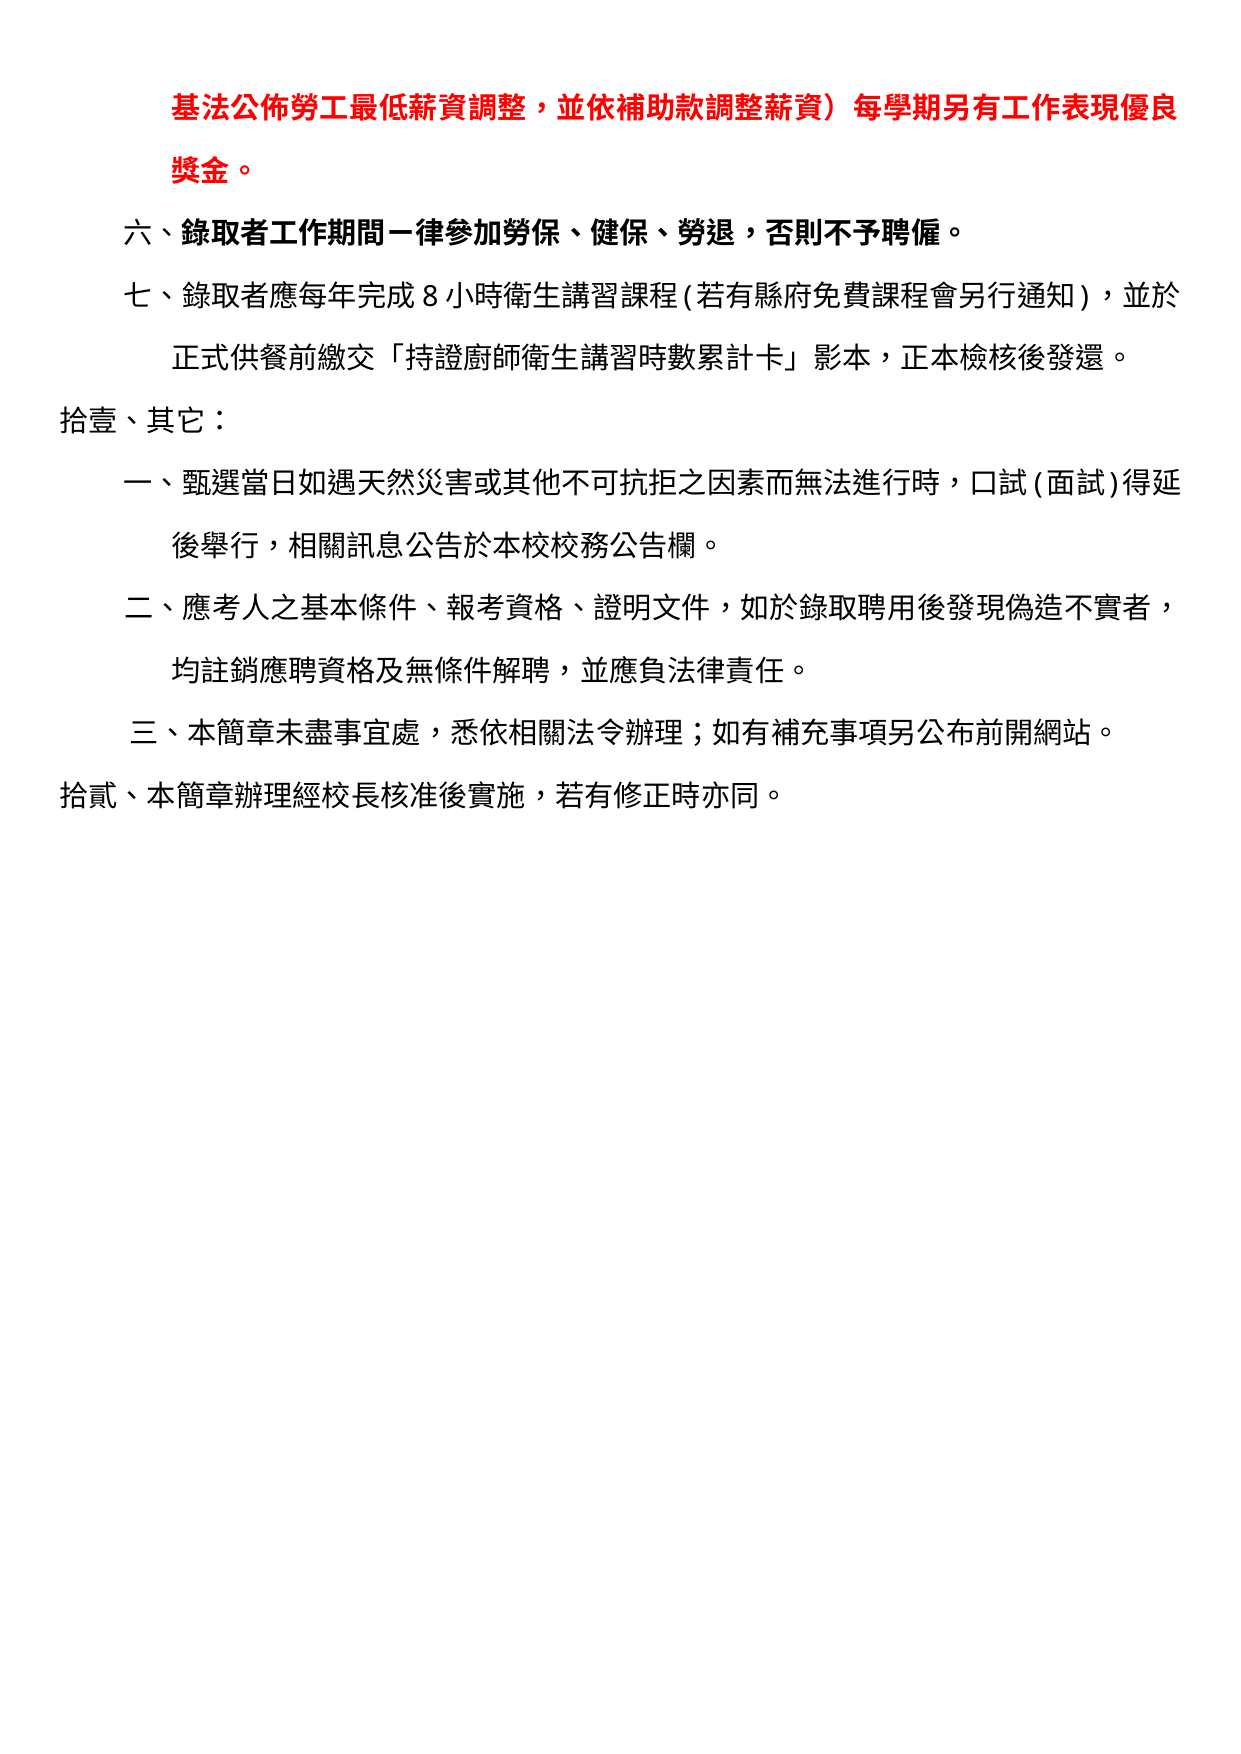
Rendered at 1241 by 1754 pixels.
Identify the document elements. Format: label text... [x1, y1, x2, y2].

text 拾貳、本簡章辦理經校長核准後實施，若有修正時亦同。 [59, 752, 1181, 814]
text 基法公佈勞工最低薪資調整，並依補助款調整薪資）每學期另有工作表現優良獎金。 [88, 64, 1181, 189]
text 二、應考人之基本條件、報考資格、證明文件，如於錄取聘用後發現偽造不實者，均註銷應聘資格及無條件解聘，並應負法律責任。 [88, 564, 1181, 689]
text 七、錄取者應每年完成8小時衛生講習課程(若有縣府免費課程會另行通知)，並於正式供餐前繳交「持證廚師衛生講習時數累計卡」影本，正本檢核後發還。 [88, 252, 1181, 377]
text 拾壹、其它： [59, 377, 1181, 439]
text 一、甄選當日如遇天然災害或其他不可抗拒之因素而無法進行時，口試(面試)得延後舉行，相關訊息公告於本校校務公告欄。 [88, 439, 1181, 564]
text 六、錄取者工作期間ㄧ律參加勞保、健保、勞退，否則不予聘僱。 [88, 189, 1181, 252]
text 三、本簡章未盡事宜處，悉依相關法令辦理；如有補充事項另公布前開網站。 [59, 689, 1181, 752]
